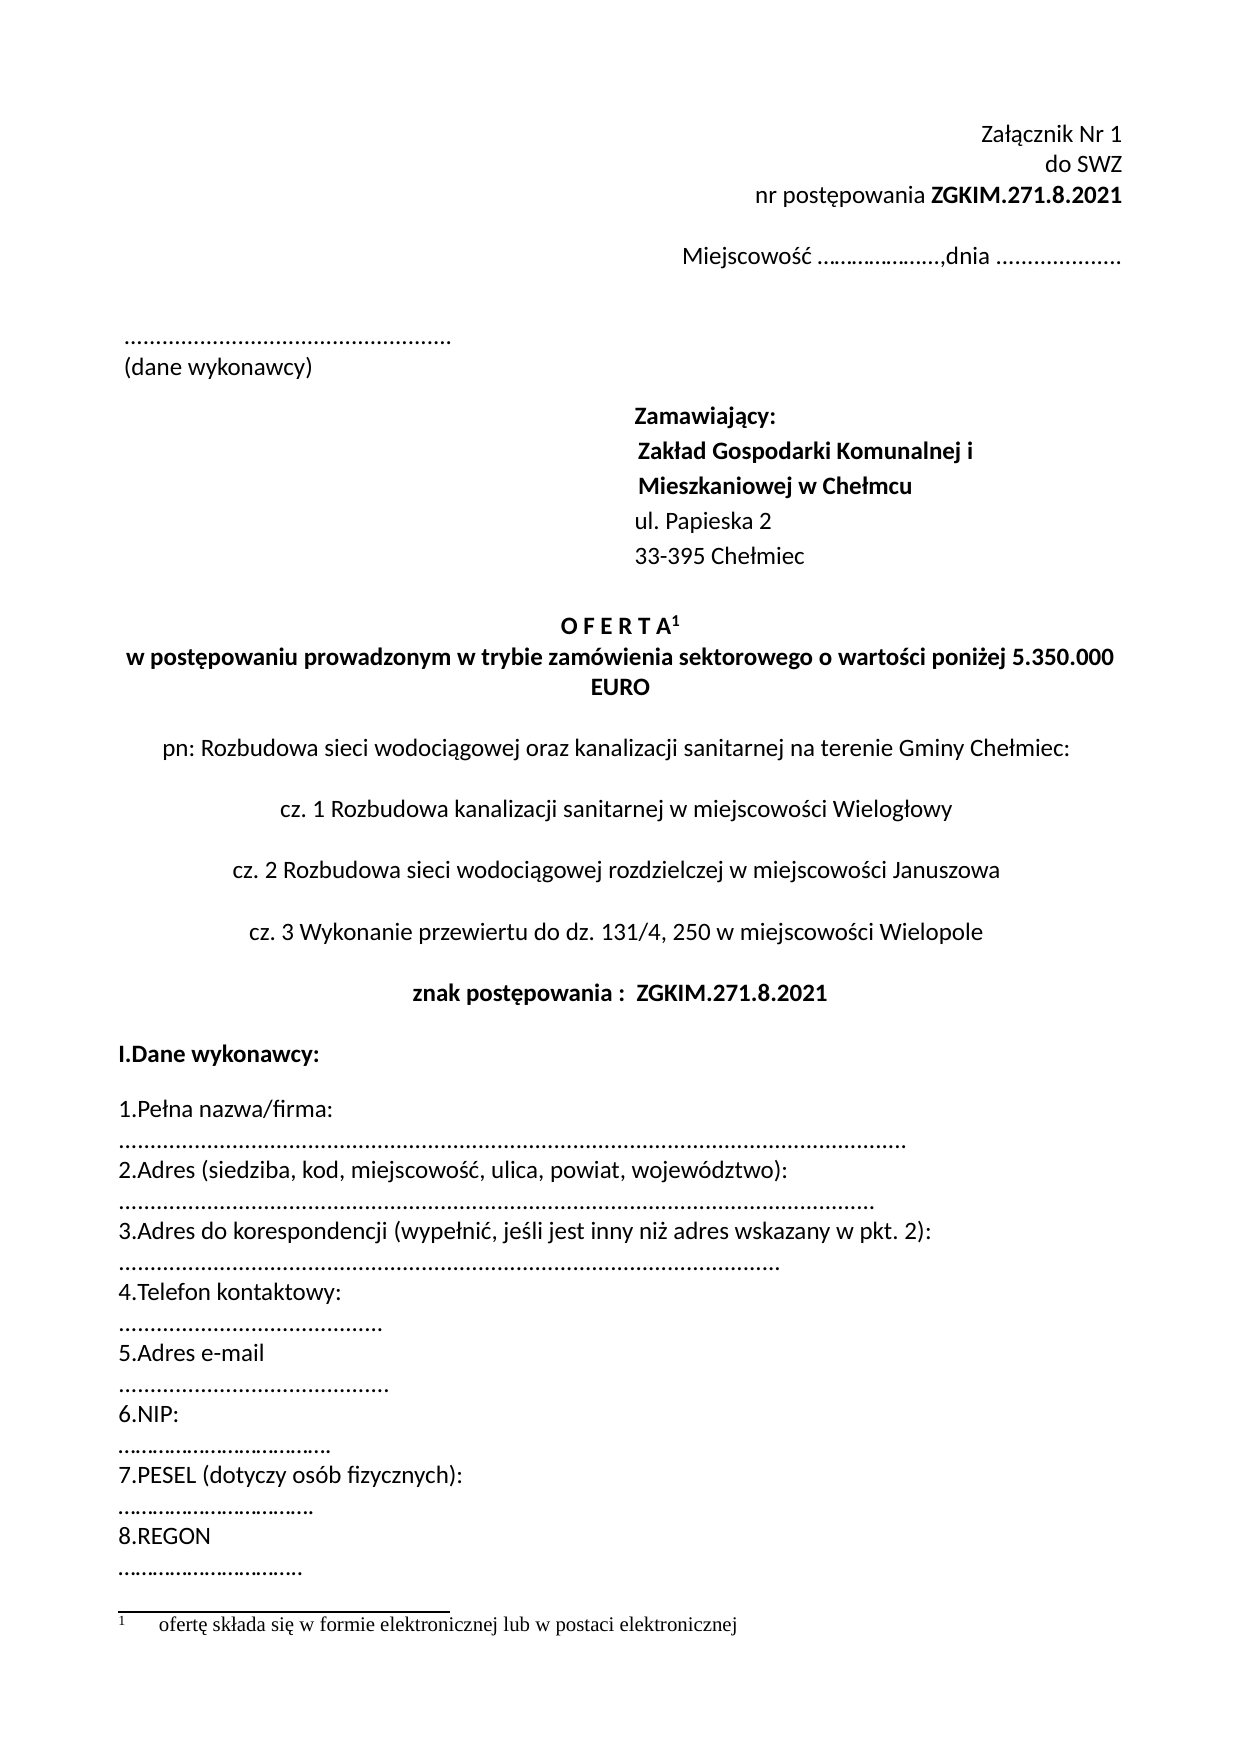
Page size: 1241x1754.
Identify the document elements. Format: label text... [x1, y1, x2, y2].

text w postępowaniu prowadzonym w trybie zamówienia sektorowego o wartości poniżej 5.350.000 EURO [118, 641, 1122, 702]
text ......................................................................................................... [118, 1246, 1122, 1276]
text .................................................... [118, 320, 1122, 351]
list PESEL (dotyczy osób fizycznych): [118, 1459, 1122, 1490]
list Adres e-mail [118, 1337, 1122, 1368]
text do SWZ [118, 149, 1122, 179]
text ............................................................................................................................. [118, 1124, 1122, 1154]
text ........................................................................................................................ [118, 1185, 1122, 1215]
text ofertę składa się w formie elektronicznej lub w postaci elektronicznej [118, 1612, 1122, 1636]
text pn: Rozbudowa sieci wodociągowej oraz kanalizacji sanitarnej na terenie Gminy Chełmiec: [118, 732, 1115, 763]
text cz. 2 Rozbudowa sieci wodociągowej rozdzielczej w miejscowości Januszowa [118, 854, 1115, 885]
list Telefon kontaktowy: [118, 1276, 1122, 1307]
list NIP: [118, 1398, 1122, 1429]
text cz. 3 Wykonanie przewiertu do dz. 131/4, 250 w miejscowości Wielopole [118, 916, 1115, 946]
list Adres (siedziba, kod, miejscowość, ulica, powiat, województwo): [118, 1154, 1122, 1185]
text Załącznik Nr 1 [118, 118, 1122, 149]
text (dane wykonawcy) [118, 351, 1122, 381]
text O F E R T A [118, 610, 1122, 641]
text ........................................... [118, 1368, 1122, 1398]
text Miejscowość ………………...,dnia .................... [118, 240, 1122, 271]
text Zakład Gospodarki Komunalnej i Mieszkaniowej w Chełmcu [638, 435, 1122, 501]
text ul. Papieska 2 [634, 505, 1122, 536]
text nr postępowania ZGKIM.271.8.2021 [118, 179, 1122, 210]
list Pełna nazwa/firma: [118, 1093, 1122, 1124]
list Dane wykonawcy: [118, 1038, 1122, 1068]
text Zamawiający: [561, 400, 1122, 431]
list Adres do korespondencji (wypełnić, jeśli jest inny niż adres wskazany w pkt. 2): [118, 1215, 1122, 1246]
text ……………………………. [118, 1490, 1122, 1521]
text znak postępowania : ZGKIM.271.8.2021 [118, 977, 1122, 1007]
text 33-395 Chełmiec [634, 540, 1122, 571]
text ………………………………. [118, 1429, 1122, 1459]
text .......................................... [118, 1307, 1122, 1337]
list REGON [118, 1521, 1122, 1551]
text ………………………….. [118, 1551, 1122, 1582]
text cz. 1 Rozbudowa kanalizacji sanitarnej w miejscowości Wielogłowy [118, 793, 1115, 824]
